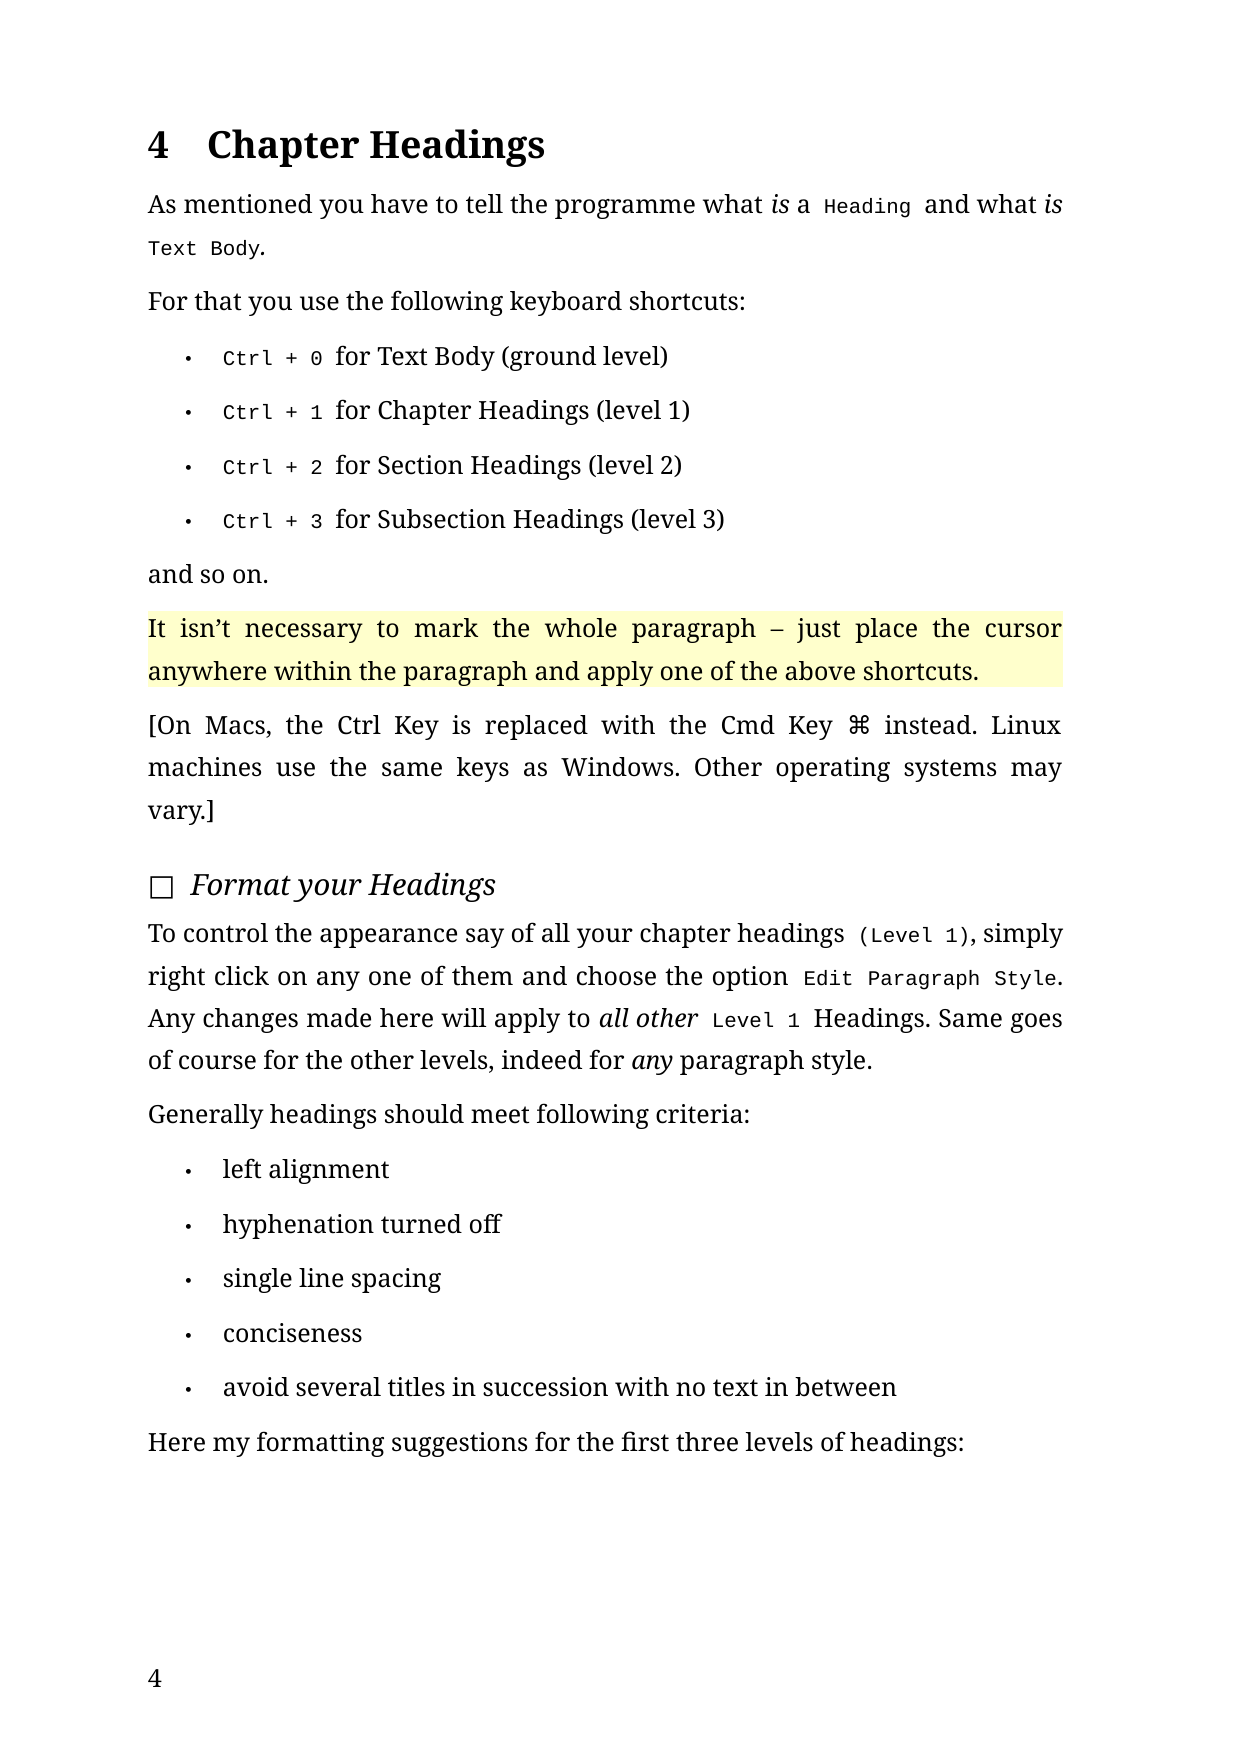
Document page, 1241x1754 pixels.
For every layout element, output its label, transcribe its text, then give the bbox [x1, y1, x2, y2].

subtitle Format your Headings [148, 864, 1063, 904]
text Generally headings should meet following criteria: [148, 1097, 1063, 1131]
text Here my formatting suggestions for the first three levels of headings: [148, 1425, 1063, 1459]
list Ctrl + 1 for Chapter Headings (level 1) [185, 393, 1063, 427]
list single line spacing [185, 1261, 1063, 1295]
list hyphenation turned off [185, 1206, 1063, 1240]
list Ctrl + 2 for Section Headings (level 2) [185, 447, 1063, 481]
text For that you use the following keyboard shortcuts: [148, 284, 1063, 318]
list left alignment [185, 1152, 1063, 1186]
text and so on. [148, 557, 1063, 591]
list Ctrl + 3 for Subsection Headings (level 3) [185, 502, 1063, 536]
text As mentioned you have to tell the programme what is a Heading and what is Text Body. [148, 187, 1063, 263]
list Ctrl + 0 for Text Body (ground level) [185, 338, 1063, 372]
subtitle Chapter Headings [148, 118, 1063, 169]
text [On Macs, the Ctrl Key is replaced with the Cmd Key ⌘ instead. Linux machines use the same keys as Windows. Other operating systems may vary.] [148, 708, 1063, 826]
list conciseness [185, 1316, 1063, 1349]
list avoid several titles in succession with no text in between [185, 1370, 1063, 1404]
text It isn’t necessary to mark the whole paragraph – just place the cursor anywhere within the paragraph and apply one of the above shortcuts. [148, 611, 1063, 687]
text To control the appearance say of all your chapter headings (Level 1), simply right click on any one of them and choose the option Edit Paragraph Style. Any changes made here will apply to all other Level 1 Headings. Same goes of course for the other levels, indeed for any paragraph style. [148, 916, 1063, 1077]
